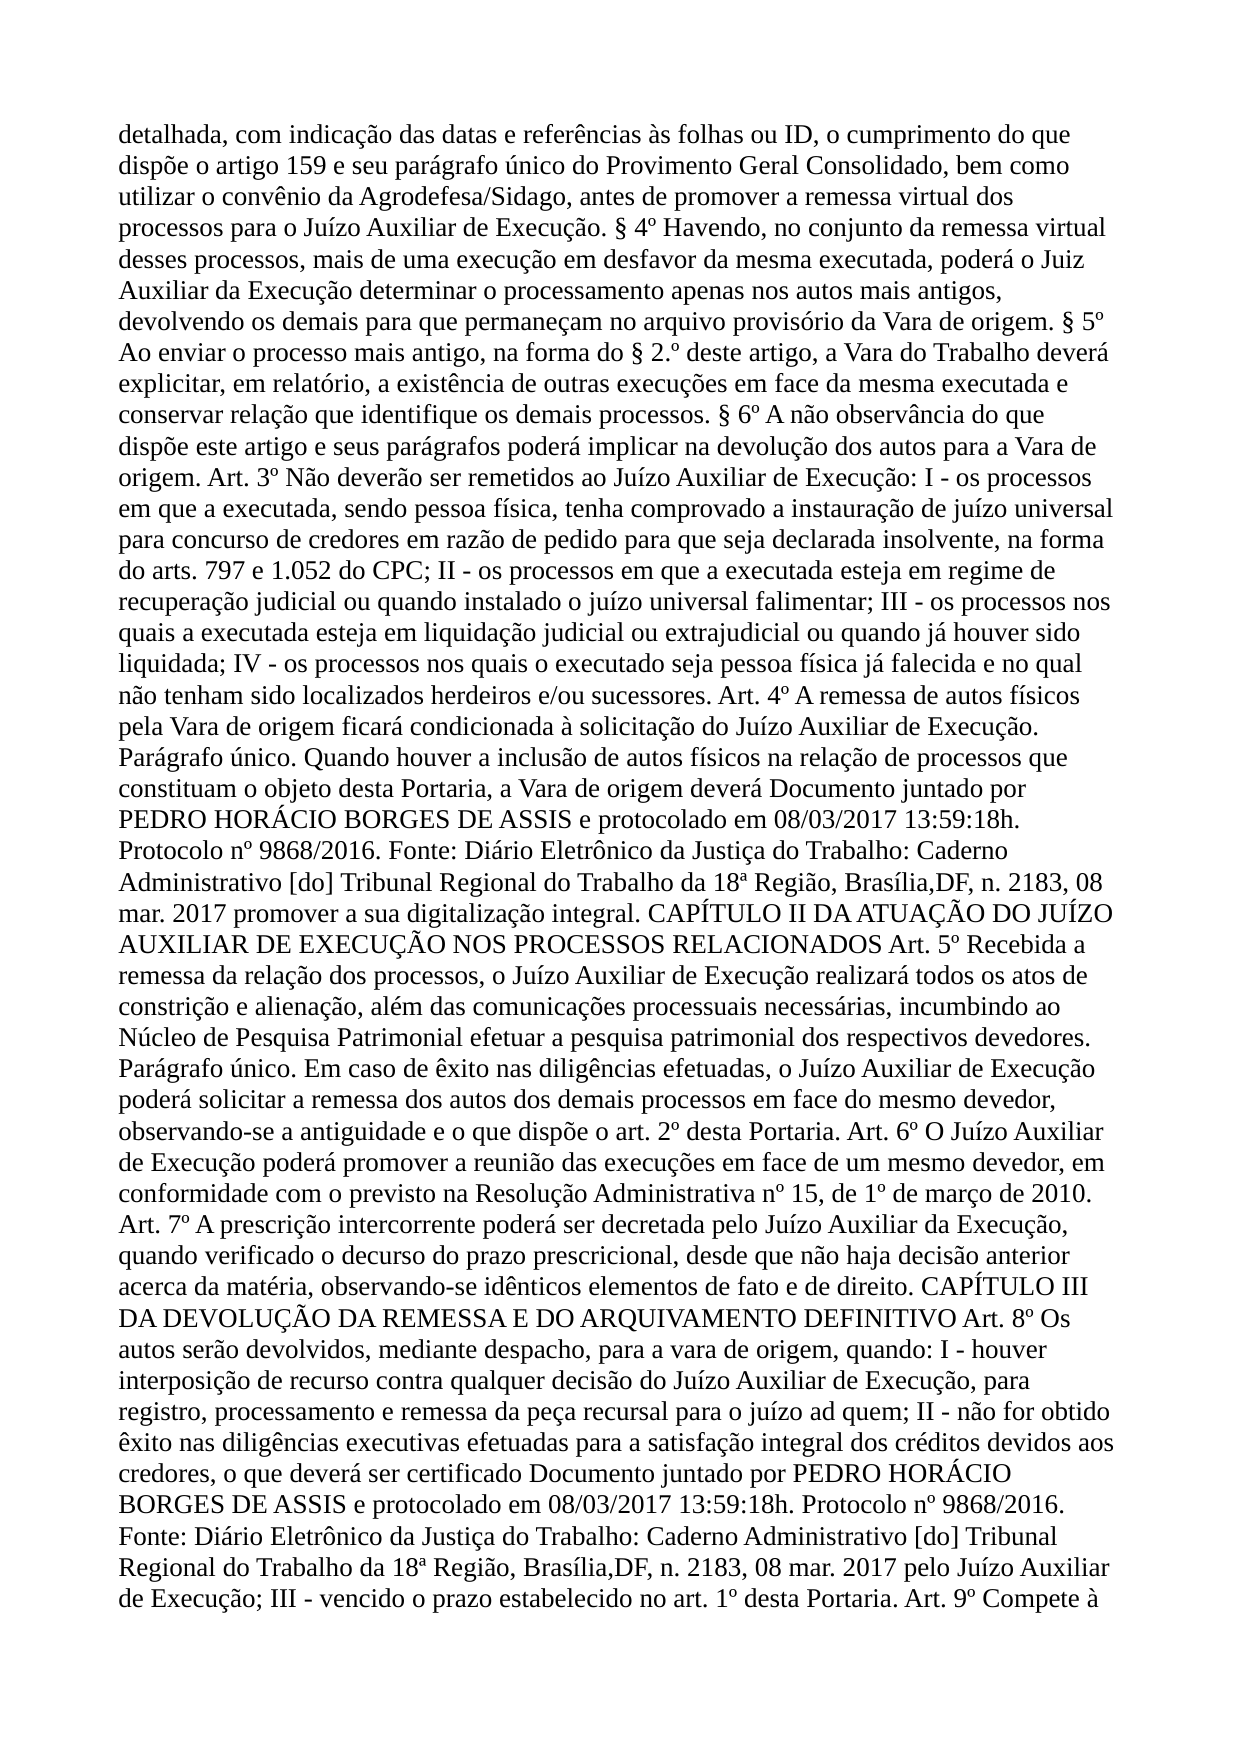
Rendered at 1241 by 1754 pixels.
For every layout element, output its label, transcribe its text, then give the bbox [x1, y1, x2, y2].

text detalhada, com indicação das datas e referências às folhas ou ID, o cumprimento do que dispõe o artigo 159 e seu parágrafo único do Provimento Geral Consolidado, bem como utilizar o convênio da Agrodefesa/Sidago, antes de promover a remessa virtual dos processos para o Juízo Auxiliar de Execução. § 4º Havendo, no conjunto da remessa virtual desses processos, mais de uma execução em desfavor da mesma executada, poderá o Juiz Auxiliar da Execução determinar o processamento apenas nos autos mais antigos, devolvendo os demais para que permaneçam no arquivo provisório da Vara de origem. § 5º Ao enviar o processo mais antigo, na forma do § 2.º deste artigo, a Vara do Trabalho deverá explicitar, em relatório, a existência de outras execuções em face da mesma executada e conservar relação que identifique os demais processos. § 6º A não observância do que dispõe este artigo e seus parágrafos poderá implicar na devolução dos autos para a Vara de origem. Art. 3º Não deverão ser remetidos ao Juízo Auxiliar de Execução: I - os processos em que a executada, sendo pessoa física, tenha comprovado a instauração de juízo universal para concurso de credores em razão de pedido para que seja declarada insolvente, na forma do arts. 797 e 1.052 do CPC; II - os processos em que a executada esteja em regime de recuperação judicial ou quando instalado o juízo universal falimentar; III - os processos nos quais a executada esteja em liquidação judicial ou extrajudicial ou quando já houver sido liquidada; IV - os processos nos quais o executado seja pessoa física já falecida e no qual não tenham sido localizados herdeiros e/ou sucessores. Art. 4º A remessa de autos físicos pela Vara de origem ficará condicionada à solicitação do Juízo Auxiliar de Execução. Parágrafo único. Quando houver a inclusão de autos físicos na relação de processos que constituam o objeto desta Portaria, a Vara de origem deverá Documento juntado por PEDRO HORÁCIO BORGES DE ASSIS e protocolado em 08/03/2017 13:59:18h. Protocolo nº 9868/2016. Fonte: Diário Eletrônico da Justiça do Trabalho: Caderno Administrativo [do] Tribunal Regional do Trabalho da 18ª Região, Brasília,DF, n. 2183, 08 mar. 2017 promover a sua digitalização integral. CAPÍTULO II DA ATUAÇÃO DO JUÍZO AUXILIAR DE EXECUÇÃO NOS PROCESSOS RELACIONADOS Art. 5º Recebida a remessa da relação dos processos, o Juízo Auxiliar de Execução realizará todos os atos de constrição e alienação, além das comunicações processuais necessárias, incumbindo ao Núcleo de Pesquisa Patrimonial efetuar a pesquisa patrimonial dos respectivos devedores. Parágrafo único. Em caso de êxito nas diligências efetuadas, o Juízo Auxiliar de Execução poderá solicitar a remessa dos autos dos demais processos em face do mesmo devedor, observando-se a antiguidade e o que dispõe o art. 2º desta Portaria. Art. 6º O Juízo Auxiliar de Execução poderá promover a reunião das execuções em face de um mesmo devedor, em conformidade com o previsto na Resolução Administrativa nº 15, de 1º de março de 2010. Art. 7º A prescrição intercorrente poderá ser decretada pelo Juízo Auxiliar da Execução, quando verificado o decurso do prazo prescricional, desde que não haja decisão anterior acerca da matéria, observando-se idênticos elementos de fato e de direito. CAPÍTULO III DA DEVOLUÇÃO DA REMESSA E DO ARQUIVAMENTO DEFINITIVO Art. 8º Os autos serão devolvidos, mediante despacho, para a vara de origem, quando: I - houver interposição de recurso contra qualquer decisão do Juízo Auxiliar de Execução, para registro, processamento e remessa da peça recursal para o juízo ad quem; II - não for obtido êxito nas diligências executivas efetuadas para a satisfação integral dos créditos devidos aos credores, o que deverá ser certificado Documento juntado por PEDRO HORÁCIO BORGES DE ASSIS e protocolado em 08/03/2017 13:59:18h. Protocolo nº 9868/2016. Fonte: Diário Eletrônico da Justiça do Trabalho: Caderno Administrativo [do] Tribunal Regional do Trabalho da 18ª Região, Brasília,DF, n. 2183, 08 mar. 2017 pelo Juízo Auxiliar de Execução; III - vencido o prazo estabelecido no art. 1º desta Portaria. Art. 9º Compete à [118, 118, 1122, 1613]
